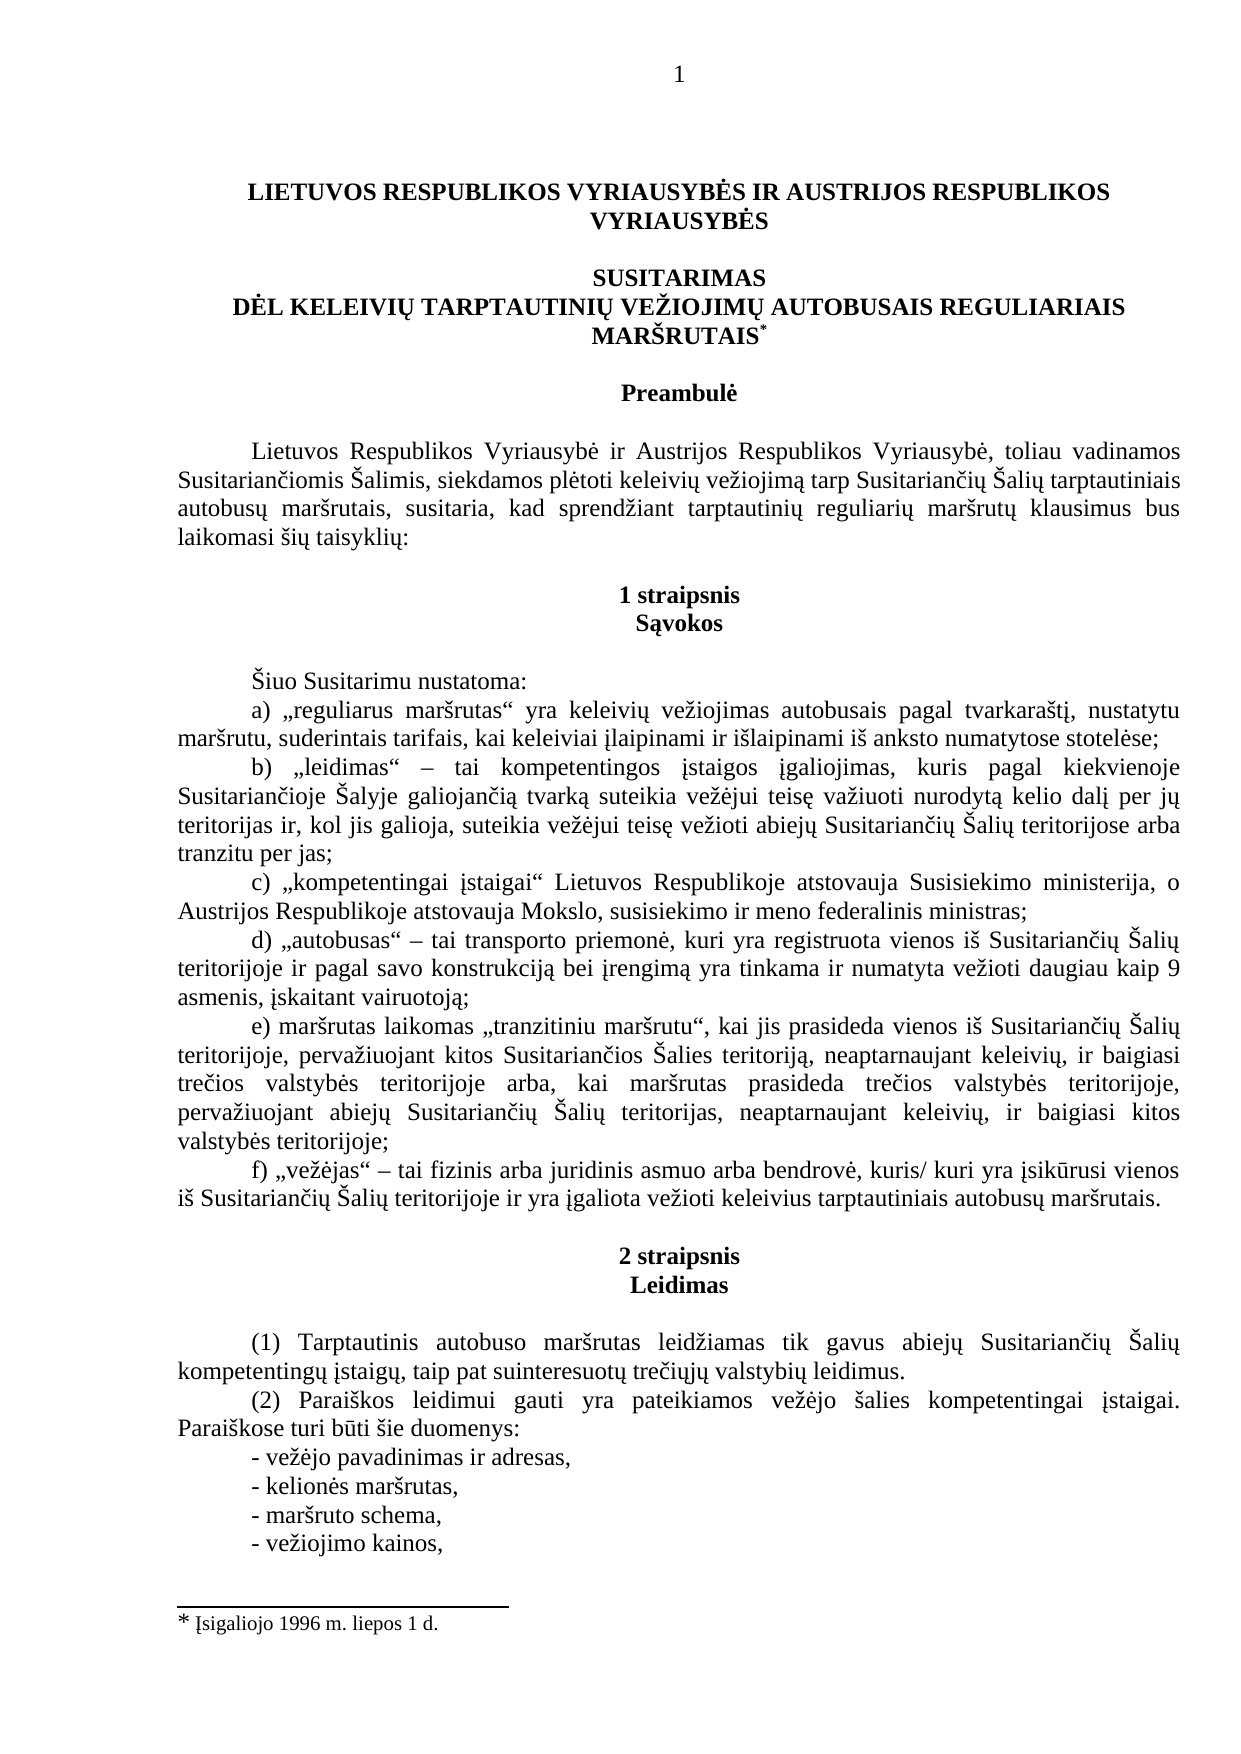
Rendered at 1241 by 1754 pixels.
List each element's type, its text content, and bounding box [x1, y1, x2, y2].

text dėl keleivių tarptautinių vežiojimų autobusais reguliariais maršrutais [177, 292, 1181, 350]
text d) „autobusas“ – tai transporto priemonė, kuri yra registruota vienos iš Susitariančių Šalių teritorijoje ir pagal savo konstrukciją bei įrengimą yra tinkama ir numatyta vežioti daugiau kaip 9 asmenis, įskaitant vairuotoją; [177, 925, 1181, 1011]
text Lietuvos Respublikos Vyriausybės ir Austrijos Respublikos Vyriausybės [177, 177, 1181, 235]
text (1) Tarptautinis autobuso maršrutas leidžiamas tik gavus abiejų Susitariančių Šalių kompetentingų įstaigų, taip pat suinteresuotų trečiųjų valstybių leidimus. [177, 1327, 1181, 1385]
text SUSITARIMAS [177, 263, 1181, 292]
text - kelionės maršrutas, [177, 1471, 1181, 1500]
text (2) Paraiškos leidimui gauti yra pateikiamos vežėjo šalies kompetentingai įstaigai. Paraiškose turi būti šie duomenys: [177, 1385, 1181, 1442]
text - maršruto schema, [177, 1500, 1181, 1528]
text f) „vežėjas“ – tai fizinis arba juridinis asmuo arba bendrovė, kuris/ kuri yra įsikūrusi vienos iš Susitariančių Šalių teritorijoje ir yra įgaliota vežioti keleivius tarptautiniais autobusų maršrutais. [177, 1155, 1181, 1212]
text 1 straipsnis [177, 580, 1181, 608]
text e) maršrutas laikomas „tranzitiniu maršrutu“, kai jis prasideda vienos iš Susitariančių Šalių teritorijoje, pervažiuojant kitos Susitariančios Šalies teritoriją, neaptarnaujant keleivių, ir baigiasi trečios valstybės teritorijoje arba, kai maršrutas prasideda trečios valstybės teritorijoje, pervažiuojant abiejų Susitariančių Šalių teritorijas, neaptarnaujant keleivių, ir baigiasi kitos valstybės teritorijoje; [177, 1011, 1181, 1155]
text Preambulė [177, 378, 1181, 407]
text 2 straipsnis [177, 1241, 1181, 1270]
text - vežėjo pavadinimas ir adresas, [177, 1442, 1181, 1471]
text Leidimas [177, 1270, 1181, 1298]
text Lietuvos Respublikos Vyriausybė ir Austrijos Respublikos Vyriausybė, toliau vadinamos Susitariančiomis Šalimis, siekdamos plėtoti keleivių vežiojimą tarp Susitariančių Šalių tarptautiniais autobusų maršrutais, susitaria, kad sprendžiant tarptautinių reguliarių maršrutų klausimus bus laikomasi šių taisyklių: [177, 436, 1181, 551]
text Sąvokos [177, 608, 1181, 637]
text b) „leidimas“ – tai kompetentingos įstaigos įgaliojimas, kuris pagal kiekvienoje Susitariančioje Šalyje galiojančią tvarką suteikia vežėjui teisę važiuoti nurodytą kelio dalį per jų teritorijas ir, kol jis galioja, suteikia vežėjui teisę vežioti abiejų Susitariančių Šalių teritorijose arba tranzitu per jas; [177, 752, 1181, 867]
text Įsigaliojo 1996 m. liepos 1 d. [177, 1607, 1181, 1636]
text a) „reguliarus maršrutas“ yra keleivių vežiojimas autobusais pagal tvarkaraštį, nustatytu maršrutu, suderintais tarifais, kai keleiviai įlaipinami ir išlaipinami iš anksto numatytose stotelėse; [177, 695, 1181, 752]
text c) „kompetentingai įstaigai“ Lietuvos Respublikoje atstovauja Susisiekimo ministerija, o Austrijos Respublikoje atstovauja Mokslo, susisiekimo ir meno federalinis ministras; [177, 867, 1181, 925]
text - vežiojimo kainos, [177, 1528, 1181, 1557]
text Šiuo Susitarimu nustatoma: [177, 666, 1181, 695]
